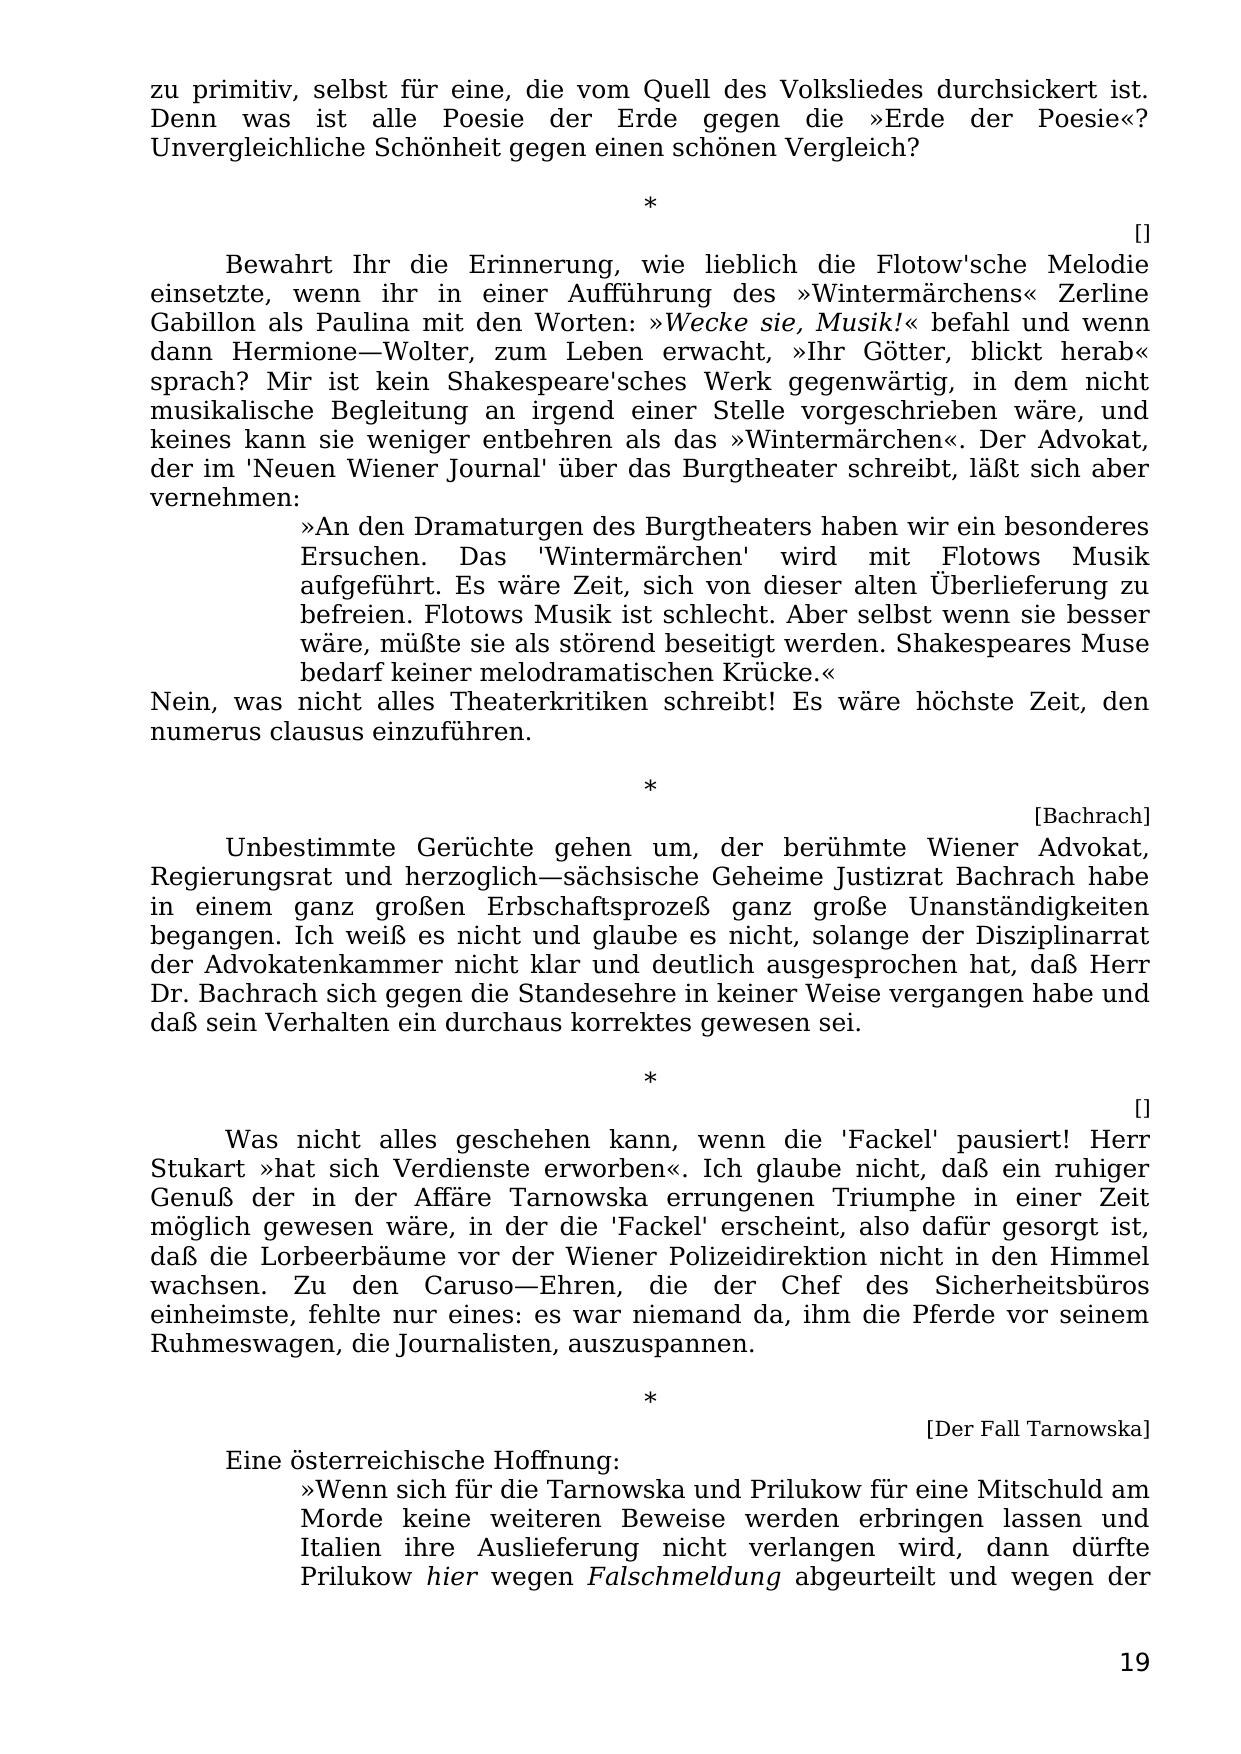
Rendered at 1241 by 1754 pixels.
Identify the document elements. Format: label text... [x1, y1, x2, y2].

text »An den Dramaturgen des Burgtheaters haben wir ein besonderes Ersuchen. Das 'Wintermärchen' wird mit Flotows Musik aufgeführt. Es wäre Zeit, sich von dieser alten Überlieferung zu befreien. Flotows Musik ist schlecht. Aber selbst wenn sie besser wäre, müßte sie als störend beseitigt werden. Shakespeares Muse bedarf keiner melodramatischen Krücke.« [300, 512, 1151, 687]
text * [150, 775, 1151, 804]
text Unbestimmte Gerüchte gehen um, der berühmte Wiener Advokat, Regierungsrat und herzoglich—sächsische Geheime Justizrat Bachrach habe in einem ganz großen Erbschaftsprozeß ganz große Unanständigkeiten begangen. Ich weiß es nicht und glaube es nicht, solange der Disziplinarrat der Advokatenkammer nicht klar und deutlich ausgesprochen hat, daß Herr Dr. Bachrach sich gegen die Standesehre in keiner Weise vergangen habe und daß sein Verhalten ein durchaus korrektes gewesen sei. [150, 828, 1151, 1037]
text [Bachrach] [150, 804, 1151, 828]
text * [150, 1067, 1151, 1096]
text zu primitiv, selbst für eine, die vom Quell des Volksliedes durchsickert ist. Denn was ist alle Poesie der Erde gegen die »Erde der Poesie«? Unvergleichliche Schönheit gegen einen schönen Vergleich? [150, 75, 1151, 162]
text * [150, 1387, 1151, 1417]
text Bewahrt Ihr die Erinnerung, wie lieblich die Flotow'sche Melodie einsetzte, wenn ihr in einer Aufführung des »Wintermärchens« Zerline Gabillon als Paulina mit den Worten: »Wecke sie, Musik!« befahl und wenn dann Hermione—Wolter, zum Leben erwacht, »Ihr Götter, blickt herab« sprach? Mir ist kein Shakespeare'sches Werk gegenwärtig, in dem nicht musikalische Begleitung an irgend einer Stelle vorgeschrieben wäre, und keines kann sie weniger entbehren als das »Wintermärchen«. Der Advokat, der im 'Neuen Wiener Journal' über das Burgtheater schreibt, läßt sich aber vernehmen: [150, 245, 1151, 512]
text Eine österreichische Hoffnung: [150, 1441, 1151, 1475]
text * [150, 192, 1151, 221]
text [] [150, 221, 1151, 245]
text Nein, was nicht alles Theaterkritiken schreibt! Es wäre höchste Zeit, den numerus clausus einzuführen. [150, 687, 1151, 746]
text [] [150, 1096, 1151, 1120]
text [Der Fall Tarnowska] [150, 1417, 1151, 1441]
text Was nicht alles geschehen kann, wenn die 'Fackel' pausiert! Herr Stukart »hat sich Verdienste erworben«. Ich glaube nicht, daß ein ruhiger Genuß der in der Affäre Tarnowska errungenen Triumphe in einer Zeit möglich gewesen wäre, in der die 'Fackel' erscheint, also dafür gesorgt ist, daß die Lorbeerbäume vor der Wiener Polizeidirektion nicht in den Himmel wachsen. Zu den Caruso—Ehren, die der Chef des Sicherheitsbüros einheimste, fehlte nur eines: es war niemand da, ihm die Pferde vor seinem Ruhmeswagen, die Journalisten, auszuspannen. [150, 1120, 1151, 1358]
text »Wenn sich für die Tarnowska und Prilukow für eine Mitschuld am Morde keine weiteren Beweise werden erbringen lassen und Italien ihre Auslieferung nicht verlangen wird, dann dürfte Prilukow hier wegen Falschmeldung abgeurteilt und wegen der [300, 1475, 1151, 1592]
